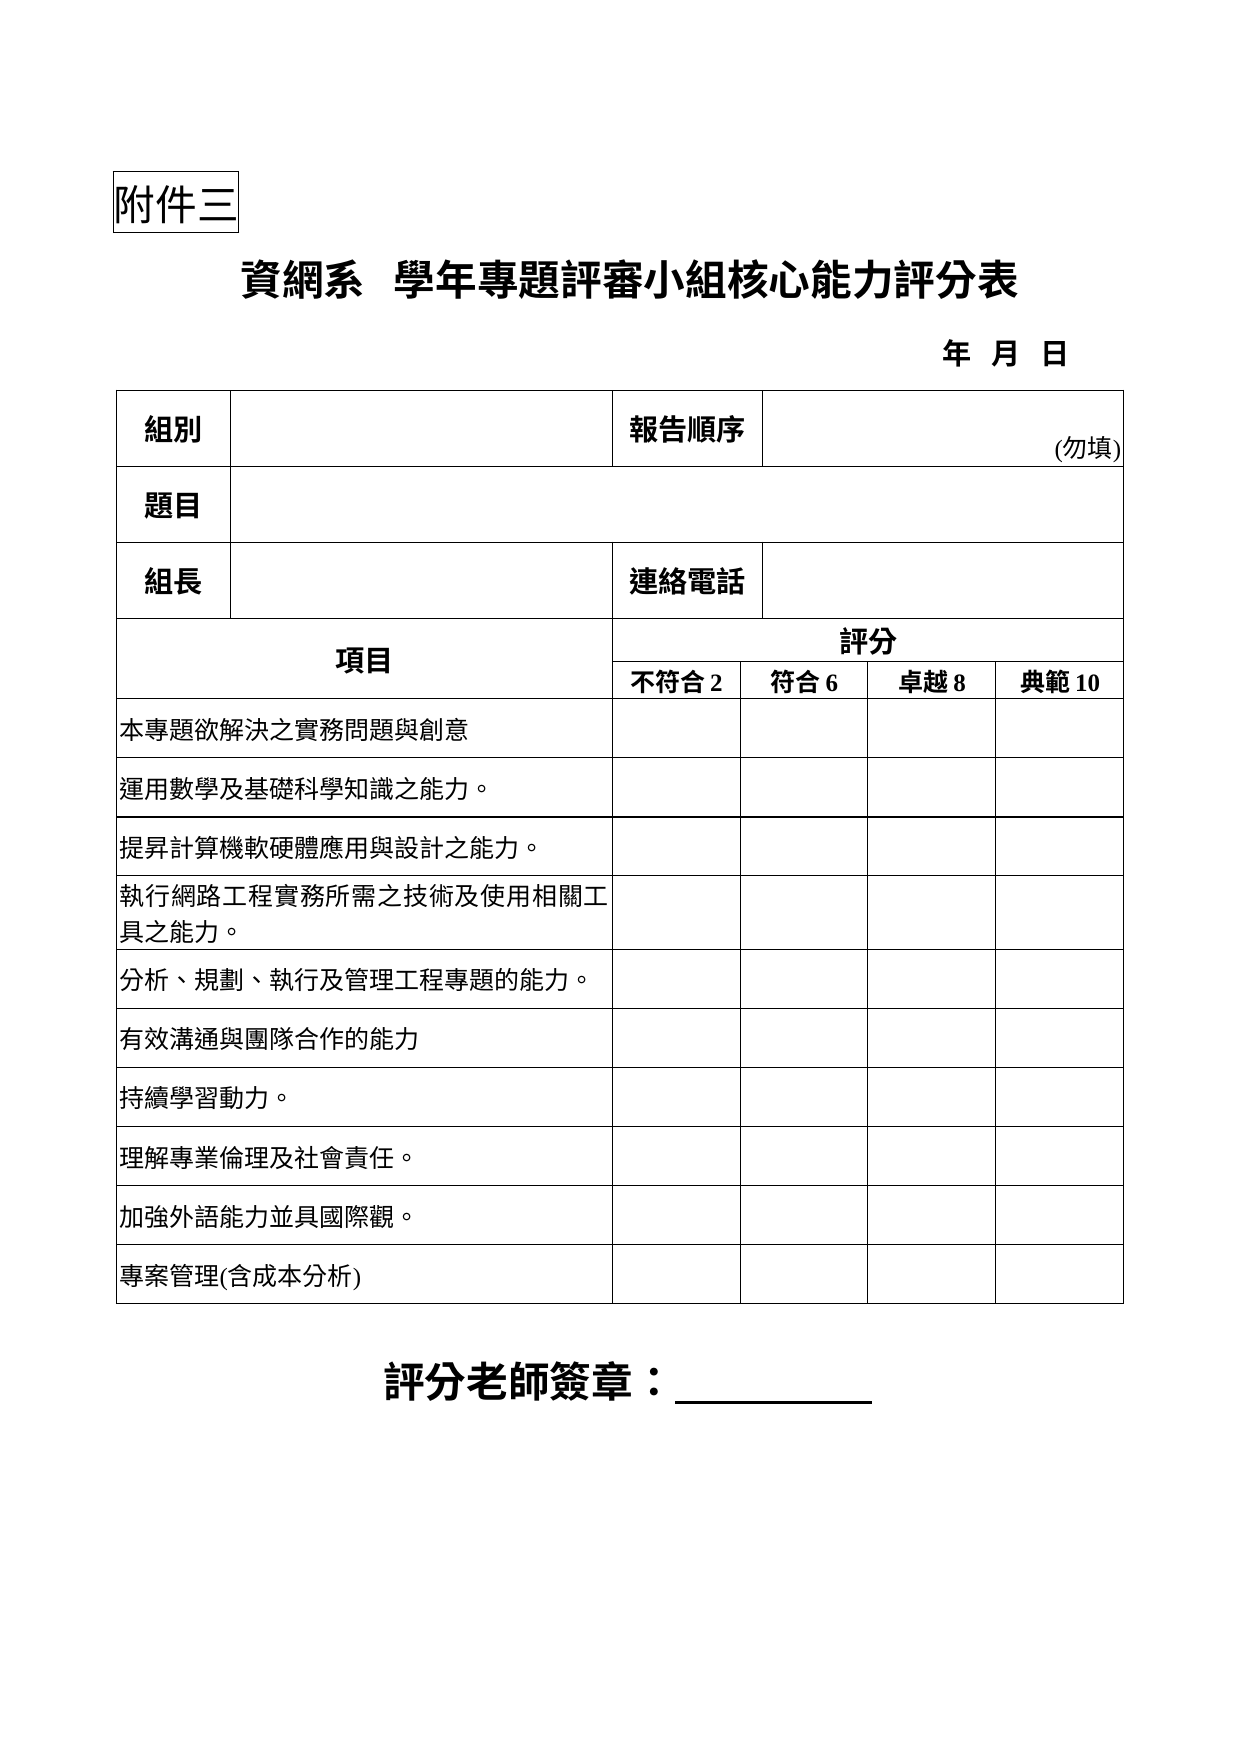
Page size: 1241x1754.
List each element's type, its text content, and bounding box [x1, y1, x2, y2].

table_cell [741, 876, 867, 949]
text 評分老師簽章： [112, 1342, 1128, 1417]
table_cell [868, 1186, 995, 1244]
table_cell [996, 758, 1123, 816]
table_cell 理解專業倫理及社會責任。 [117, 1127, 612, 1185]
table_cell [868, 1009, 995, 1067]
table_cell [996, 1068, 1123, 1126]
table_cell [741, 1186, 867, 1244]
text 資網系 學年專題評審小組核心能力評分表 [131, 239, 1128, 314]
table_cell 運用數學及基礎科學知識之能力。 [117, 758, 612, 816]
table_cell 加強外語能力並具國際觀。 [117, 1186, 612, 1244]
table_cell [996, 1127, 1123, 1185]
table_cell [868, 699, 995, 757]
table_cell [741, 758, 867, 816]
table_cell [996, 1186, 1123, 1244]
table_cell [996, 950, 1123, 1008]
table_cell [868, 1127, 995, 1185]
table_cell [613, 1068, 740, 1126]
table_cell [868, 1068, 995, 1126]
table_cell [868, 818, 995, 875]
table_cell 連絡電話 [613, 543, 762, 618]
table_header (勿填) [763, 391, 1123, 466]
text 年 月 日 [131, 314, 1069, 389]
table_cell [613, 950, 740, 1008]
table_cell [868, 876, 995, 949]
table_cell [613, 1009, 740, 1067]
table_cell [996, 699, 1123, 757]
table_cell 組長 [117, 543, 230, 618]
table_cell 持續學習動力。 [117, 1068, 612, 1126]
table_cell [741, 1127, 867, 1185]
table_cell [996, 1009, 1123, 1067]
table_cell [613, 1245, 740, 1303]
table_cell 典範10 [996, 662, 1123, 698]
table_cell 有效溝通與團隊合作的能力 [117, 1009, 612, 1067]
table_cell 評分 [613, 619, 1123, 661]
table_cell 卓越8 [868, 662, 995, 698]
table_cell 不符合2 [613, 662, 740, 698]
table_cell 項目 [117, 619, 612, 698]
table_cell [613, 1186, 740, 1244]
text 附件三 [112, 164, 1128, 239]
table_cell [996, 1245, 1123, 1303]
table_cell [868, 950, 995, 1008]
table_cell [763, 543, 1123, 618]
table_cell 符合6 [741, 662, 867, 698]
table_cell [741, 699, 867, 757]
table_cell 執行網路工程實務所需之技術及使用相關工具之能力。 [117, 876, 612, 949]
table_cell 本專題欲解決之實務問題與創意 [117, 699, 612, 757]
table_header 組別 [117, 391, 230, 466]
table_cell 專案管理(含成本分析) [117, 1245, 612, 1303]
table_cell [231, 467, 1123, 542]
table_cell [741, 950, 867, 1008]
table_cell [613, 876, 740, 949]
table_cell [613, 699, 740, 757]
table_cell 分析、規劃、執行及管理工程專題的能力。 [117, 950, 612, 1008]
table_cell [613, 818, 740, 875]
table_cell 提昇計算機軟硬體應用與設計之能力。 [117, 818, 612, 875]
table_header 報告順序 [613, 391, 762, 466]
table_cell [741, 1245, 867, 1303]
table_cell [741, 818, 867, 875]
table_cell [868, 758, 995, 816]
table_header [231, 391, 612, 466]
table_cell [231, 543, 612, 618]
table_cell [996, 876, 1123, 949]
table_cell [613, 1127, 740, 1185]
table_cell [996, 818, 1123, 875]
table_cell [741, 1068, 867, 1126]
table_cell 題目 [117, 467, 230, 542]
table_cell [868, 1245, 995, 1303]
table_cell [741, 1009, 867, 1067]
table_cell [613, 758, 740, 816]
